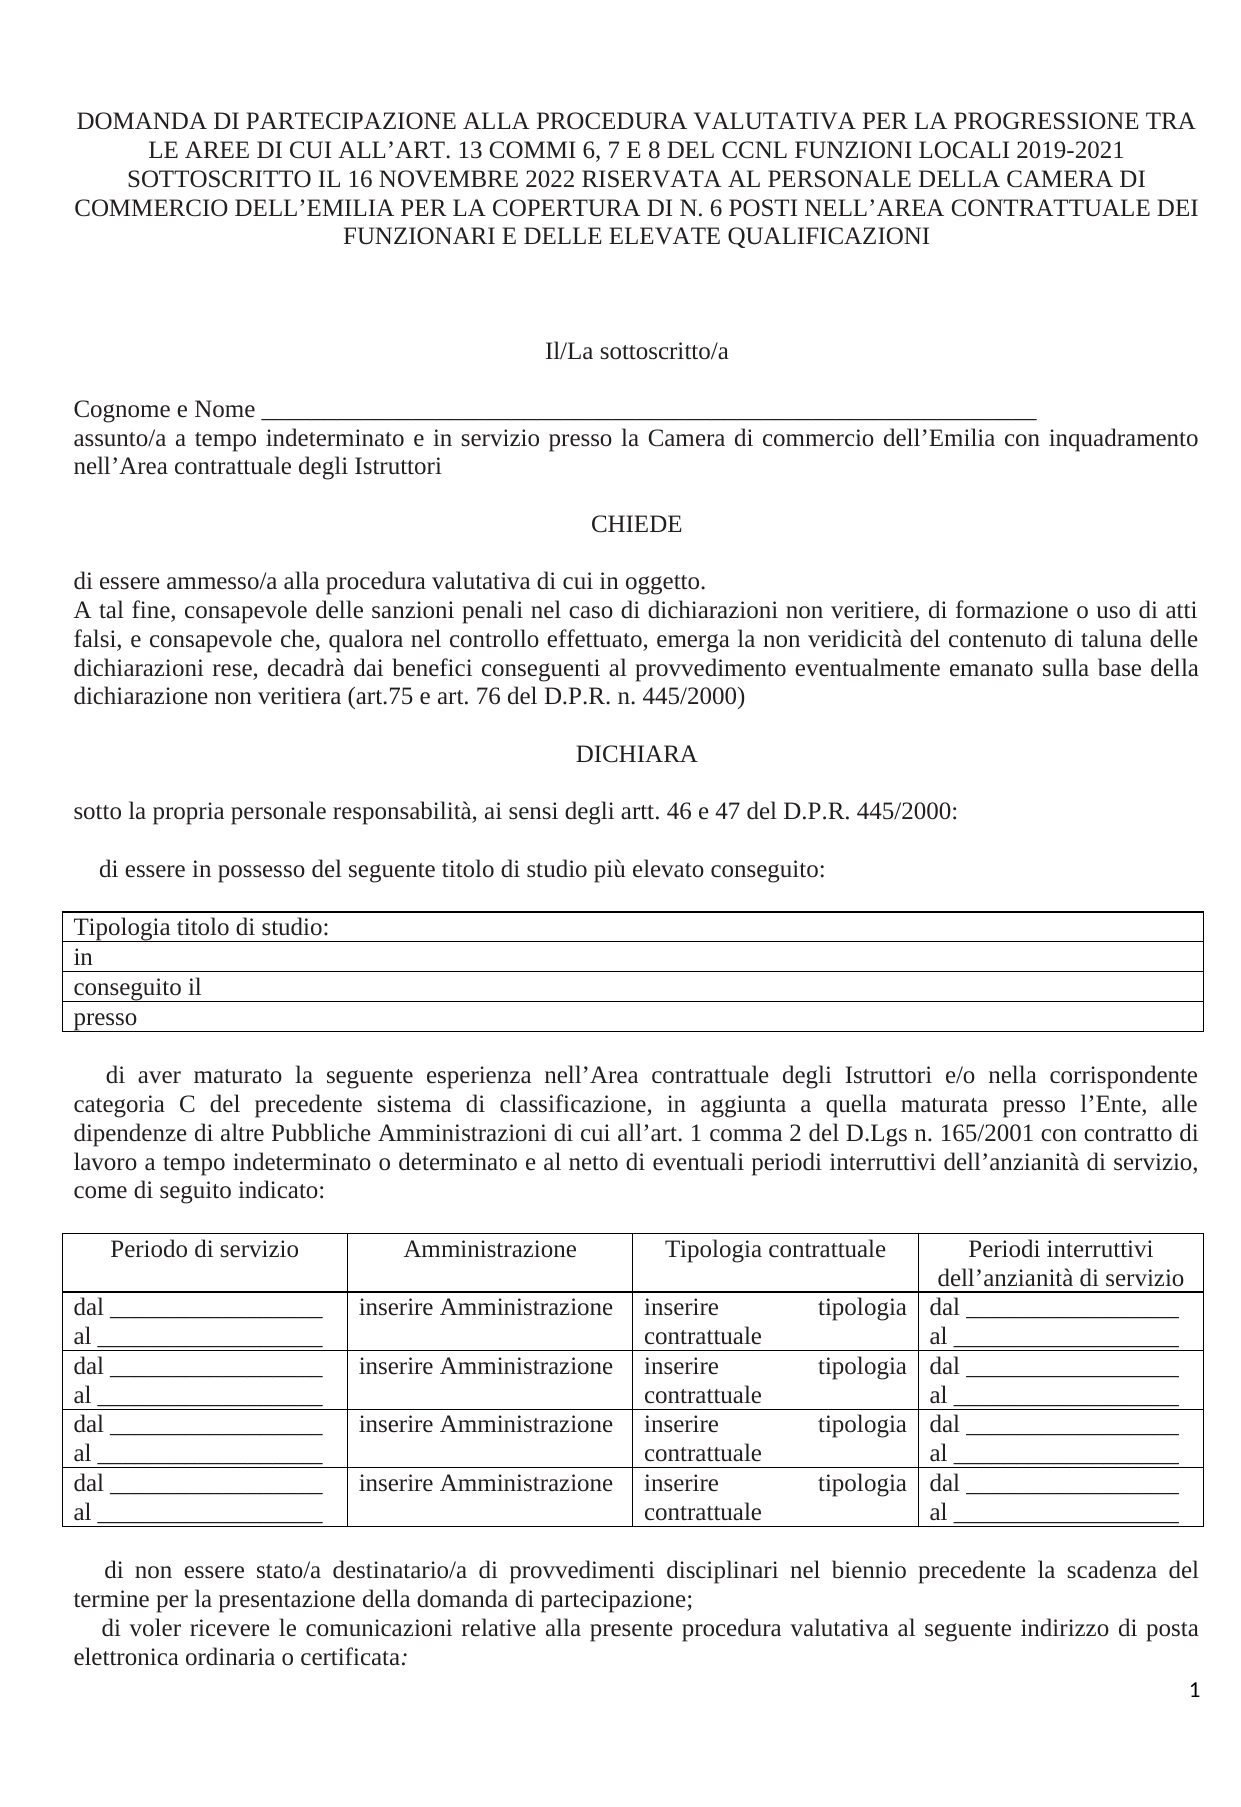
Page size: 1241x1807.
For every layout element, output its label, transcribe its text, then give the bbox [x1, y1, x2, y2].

table_cell dal _________________ al __________________ [919, 1351, 1203, 1408]
text DOMANDA DI PARTECIPAZIONE ALLA PROCEDURA VALUTATIVA PER LA PROGRESSIONE TRA LE AREE DI CUI ALL’ART. 13 COMMI 6, 7 E 8 DEL CCNL FUNZIONI LOCALI 2019-2021 SOTTOSCRITTO IL 16 NOVEMBRE 2022 RISERVATA AL PERSONALE DELLA CAMERA DI COMMERCIO DELL’EMILIA PER LA COPERTURA DI N. 6 POSTI NELL’AREA CONTRATTUALE DEI FUNZIONARI E DELLE ELEVATE QUALIFICAZIONI [73, 106, 1200, 250]
text assunto/a a tempo indeterminato e in servizio presso la Camera di commercio dell’Emilia con inquadramento nell’Area contrattuale degli Istruttori [73, 423, 1200, 480]
table_cell dal _________________ al __________________ [919, 1293, 1203, 1350]
table_cell inserire tipologia contrattuale [633, 1351, 918, 1408]
text Cognome e Nome ______________________________________________________________ [73, 394, 1200, 423]
table_cell dal _________________ al __________________ [63, 1468, 347, 1526]
text A tal fine, consapevole delle sanzioni penali nel caso di dichiarazioni non veritiere, di formazione o uso di atti falsi, e consapevole che, qualora nel controllo effettuato, emerga la non veridicità del contenuto di taluna delle dichiarazioni rese, decadrà dai benefici conseguenti al provvedimento eventualmente emanato sulla base della dichiarazione non veritiera (art.75 e art. 76 del D.P.R. n. 445/2000) [73, 595, 1200, 710]
table_cell dal _________________ al __________________ [63, 1293, 347, 1350]
table_cell dal _________________ al __________________ [63, 1351, 347, 1408]
table_cell presso [63, 1002, 1203, 1031]
table_header Periodi interruttivi dell’anzianità di servizio [919, 1234, 1203, 1291]
table_cell inserire tipologia contrattuale [633, 1468, 918, 1526]
table_header Tipologia contrattuale [633, 1234, 918, 1291]
table_cell inserire Amministrazione [348, 1410, 632, 1467]
text Il/La sottoscritto/a [73, 336, 1200, 365]
table_cell in [63, 942, 1203, 971]
text di essere ammesso/a alla procedura valutativa di cui in oggetto. [73, 566, 1200, 595]
text 􀕿 di voler ricevere le comunicazioni relative alla presente procedura valutativa al seguente indirizzo di posta elettronica ordinaria o certificata: [73, 1613, 1200, 1670]
text 􀕿 di essere in possesso del seguente titolo di studio più elevato conseguito: [73, 854, 1200, 883]
table_cell inserire Amministrazione [348, 1351, 632, 1408]
table_cell inserire Amministrazione [348, 1468, 632, 1526]
table_cell conseguito il [63, 972, 1203, 1001]
text DICHIARA [73, 739, 1200, 768]
table_cell inserire Amministrazione [348, 1293, 632, 1350]
table_cell inserire tipologia contrattuale [633, 1293, 918, 1350]
text sotto la propria personale responsabilità, ai sensi degli artt. 46 e 47 del D.P.R. 445/2000: [73, 796, 1200, 825]
text 􀕿 di non essere stato/a destinatario/a di provvedimenti disciplinari nel biennio precedente la scadenza del termine per la presentazione della domanda di partecipazione; [73, 1555, 1200, 1613]
table_cell dal _________________ al __________________ [919, 1410, 1203, 1467]
table_cell dal _________________ al __________________ [63, 1410, 347, 1467]
table_cell dal _________________ al __________________ [919, 1468, 1203, 1526]
text 􀕿 di aver maturato la seguente esperienza nell’Area contrattuale degli Istruttori e/o nella corrispondente categoria C del precedente sistema di classificazione, in aggiunta a quella maturata presso l’Ente, alle dipendenze di altre Pubbliche Amministrazioni di cui all’art. 1 comma 2 del D.Lgs n. 165/2001 con contratto di lavoro a tempo indeterminato o determinato e al netto di eventuali periodi interruttivi dell’anzianità di servizio, come di seguito indicato: [73, 1060, 1200, 1204]
table_cell inserire tipologia contrattuale [633, 1410, 918, 1467]
table_header Periodo di servizio [63, 1234, 347, 1291]
text CHIEDE [73, 509, 1200, 538]
table_header Tipologia titolo di studio: [63, 913, 1203, 941]
table_header Amministrazione [348, 1234, 632, 1291]
